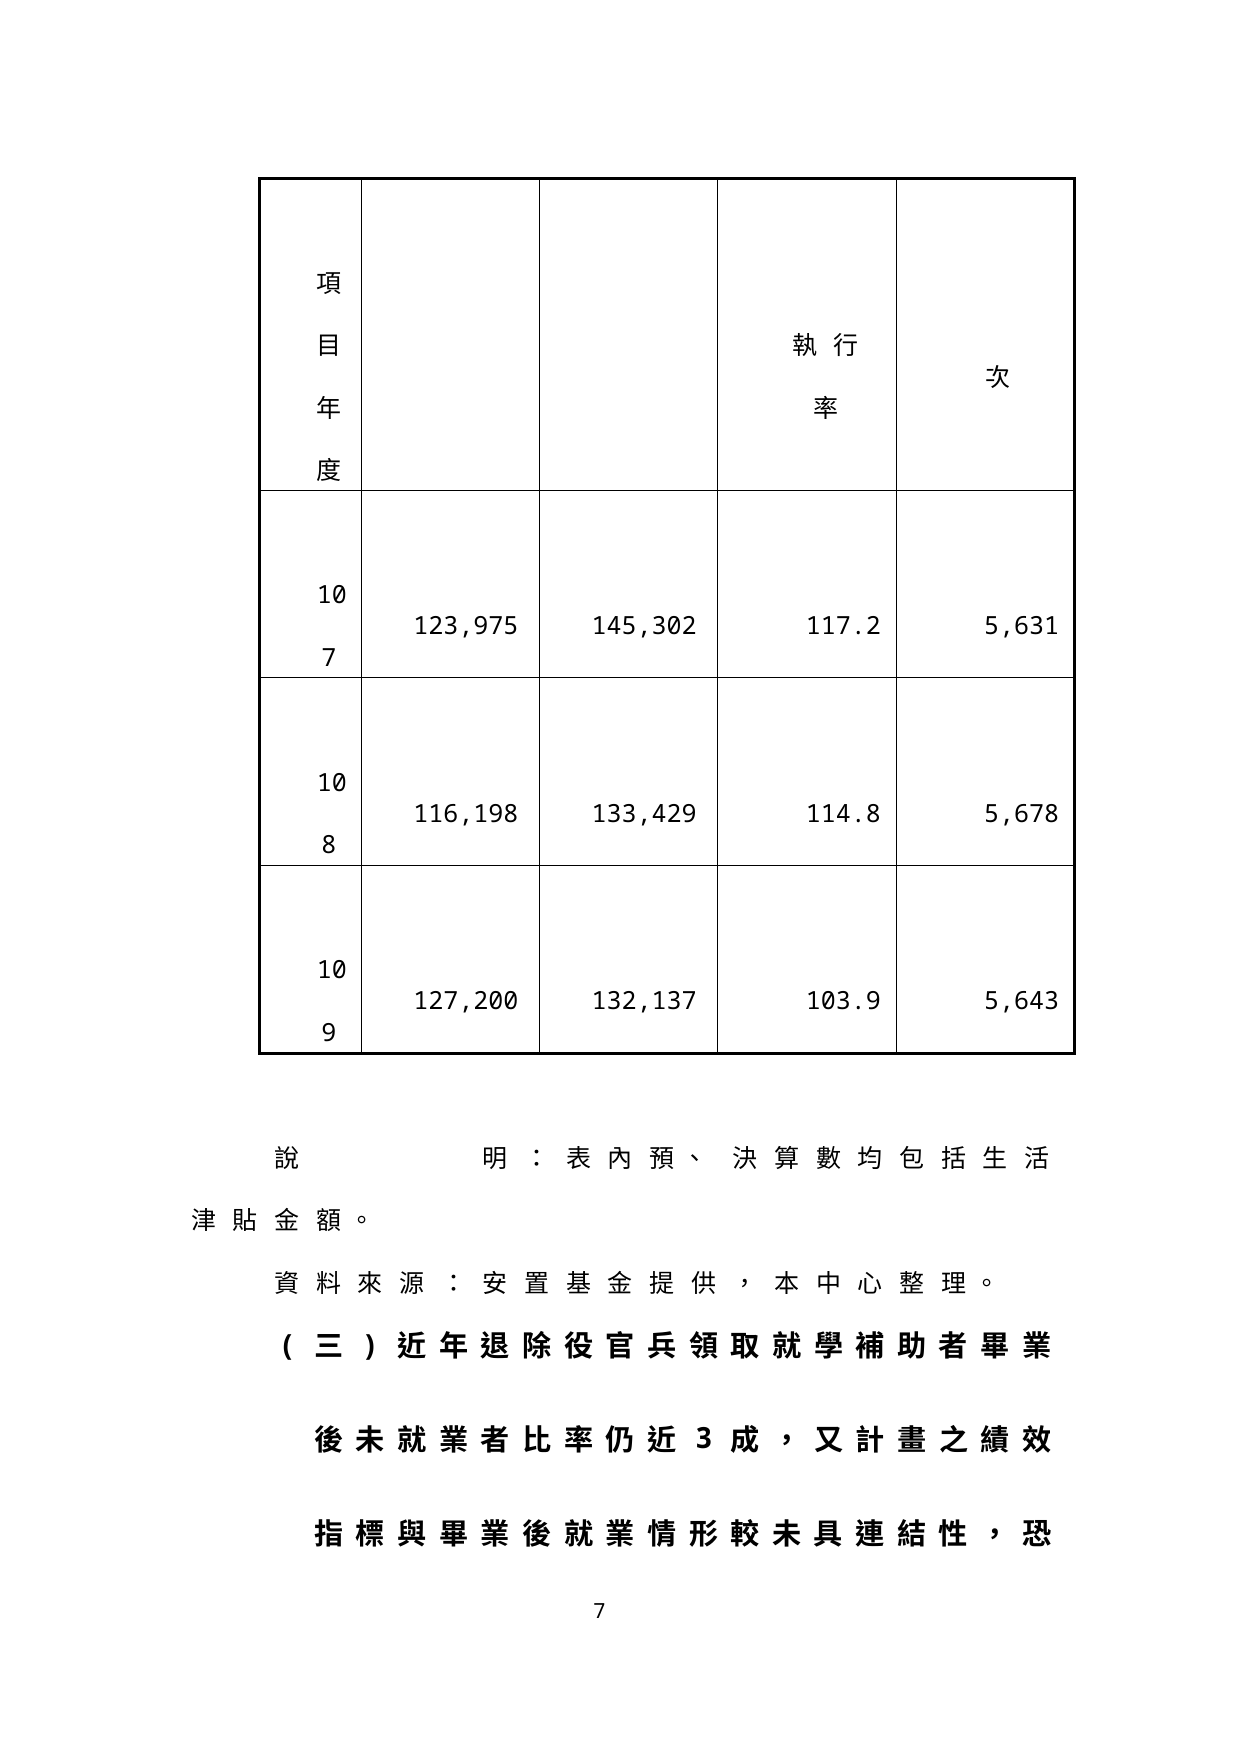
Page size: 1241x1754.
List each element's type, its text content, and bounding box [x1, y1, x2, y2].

table_cell 108 [261, 678, 361, 865]
table_cell 133,429 [540, 678, 717, 865]
table_cell 109 [261, 866, 361, 1052]
table_header 項目 年度 [261, 180, 361, 490]
table_cell 114.8 [718, 678, 896, 865]
table_header [362, 180, 539, 490]
table_header 執行率 [718, 180, 896, 490]
text 說 明：表內預、決算數均包括生活津貼金額。 [183, 1115, 1058, 1240]
table_cell 103.9 [718, 866, 896, 1052]
text (三)近年退除役官兵領取就學補助者畢業後未就業者比率仍近3成，又計畫之績效指標與畢業後就業情形較未具連結性，恐 [242, 1302, 1058, 1552]
table_cell 116,198 [362, 678, 539, 865]
table_cell 127,200 [362, 866, 539, 1052]
table_cell 5,678 [897, 678, 1073, 865]
table_header [540, 180, 717, 490]
table_cell 5,643 [897, 866, 1073, 1052]
table_cell 132,137 [540, 866, 717, 1052]
table_header 次 [897, 180, 1073, 490]
table_cell 5,631 [897, 491, 1073, 677]
table_cell 123,975 [362, 491, 539, 677]
text 資料來源：安置基金提供，本中心整理。 [183, 1240, 1058, 1302]
table_cell 107 [261, 491, 361, 677]
table_cell 117.2 [718, 491, 896, 677]
table_cell 145,302 [540, 491, 717, 677]
